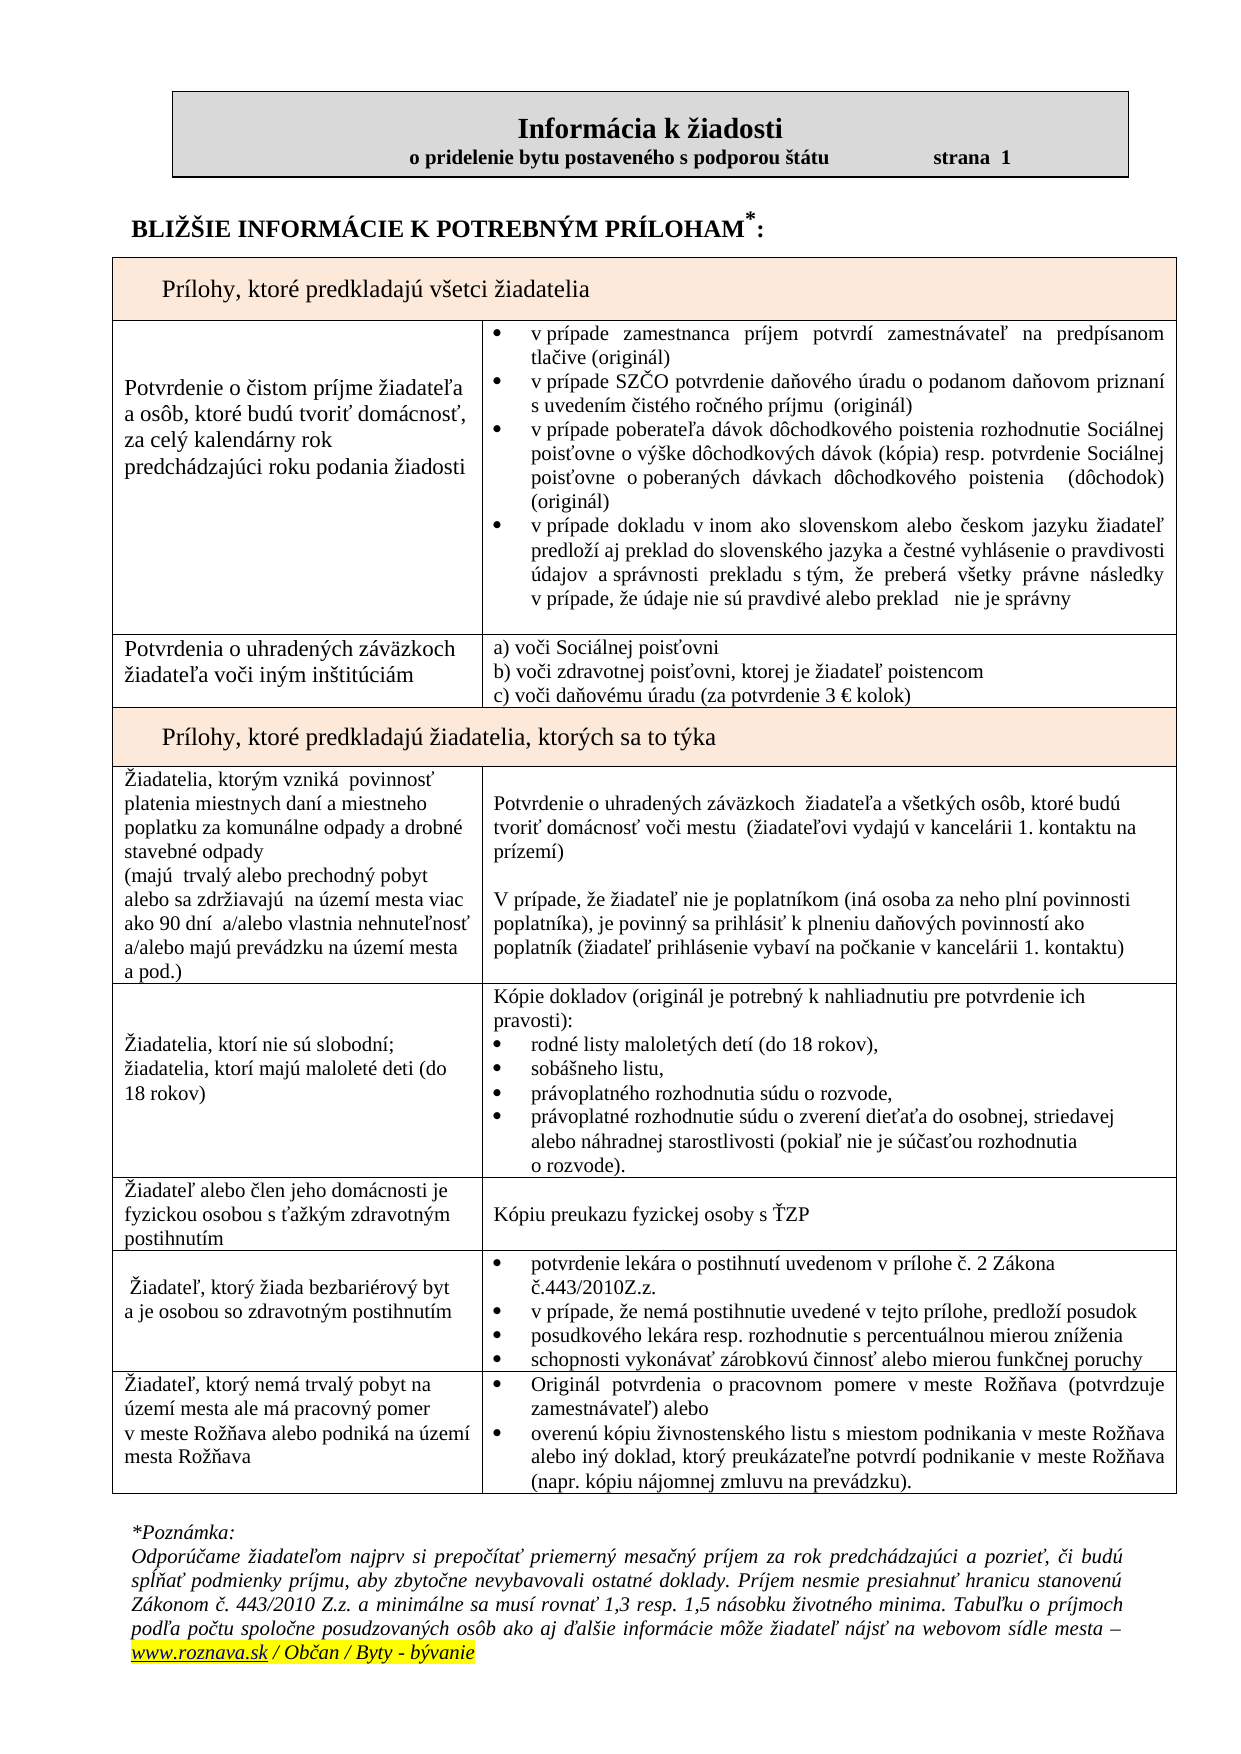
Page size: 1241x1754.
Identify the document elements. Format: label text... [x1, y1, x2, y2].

table_cell v prípade zamestnanca príjem potvrdí zamestnávateľ na predpísanom tlačive (originál) v prípade SZČO potvrdenie daňového úradu o podanom daňovom priznaní s uvedením čistého ročného príjmu (originál) v prípade poberateľa dávok dôchodkového poistenia rozhodnutie Sociálnej poisťovne o výške dôchodkových dávok (kópia) resp. potvrdenie Sociálnej poisťovne o poberaných dávkach dôchodkového poistenia (dôchodok) (originál) v prípade dokladu v inom ako slovenskom alebo českom jazyku žiadateľ predloží aj preklad do slovenského jazyka a čestné vyhlásenie o pravdivosti údajov a správnosti prekladu s tým, že preberá všetky právne následky v prípade, že údaje nie sú pravdivé alebo preklad nie je správny [483, 321, 1176, 634]
table_cell Potvrdenie o čistom príjme žiadateľa a osôb, ktoré budú tvoriť domácnosť, za celý kalendárny rok predchádzajúci roku podania žiadosti [113, 321, 482, 634]
text *Poznámka: [131, 1520, 1125, 1544]
table_cell Potvrdenia o uhradených záväzkoch žiadateľa voči iným inštitúciám [113, 635, 482, 707]
table_cell Kópie dokladov (originál je potrebný k nahliadnutiu pre potvrdenie ich pravosti): rodné listy maloletých detí (do 18 rokov), sobášneho listu, právoplatného rozhodnutia súdu o rozvode, právoplatné rozhodnutie súdu o zverení dieťaťa do osobnej, striedavej alebo náhradnej starostlivosti (pokiaľ nie je súčasťou rozhodnutia o rozvode). [483, 984, 1176, 1177]
text Odporúčame žiadateľom najprv si prepočítať priemerný mesačný príjem za rok predchádzajúci a pozrieť, či budú spĺňať podmienky príjmu, aby zbytočne nevybavovali ostatné doklady. Príjem nesmie presiahnuť hranicu stanovenú Zákonom č. 443/2010 Z.z. a minimálne sa musí rovnať 1,3 resp. 1,5 násobku životného minima. Tabuľku o príjmoch podľa počtu spoločne posudzovaných osôb ako aj ďalšie informácie môže žiadateľ nájsť na webovom sídle mesta – www.roznava.sk / Občan / Byty - bývanie [131, 1544, 1125, 1664]
table_cell Kópiu preukazu fyzickej osoby s ŤZP [483, 1178, 1176, 1250]
table_cell Žiadateľ, ktorý žiada bezbariérový byt a je osobou so zdravotným postihnutím [113, 1251, 482, 1371]
table_header Prílohy, ktoré predkladajú všetci žiadatelia [113, 258, 1176, 320]
table_cell Žiadatelia, ktorým vzniká povinnosť platenia miestnych daní a miestneho poplatku za komunálne odpady a drobné stavebné odpady (majú trvalý alebo prechodný pobyt alebo sa zdržiavajú na území mesta viac ako 90 dní a/alebo vlastnia nehnuteľnosť a/alebo majú prevádzku na území mesta a pod.) [113, 767, 482, 983]
table_cell Žiadatelia, ktorí nie sú slobodní; žiadatelia, ktorí majú maloleté deti (do 18 rokov) [113, 984, 482, 1177]
table_cell Prílohy, ktoré predkladajú žiadatelia, ktorých sa to týka [113, 708, 1176, 766]
table_cell Potvrdenie o uhradených záväzkoch žiadateľa a všetkých osôb, ktoré budú tvoriť domácnosť voči mestu (žiadateľovi vydajú v kancelárii 1. kontaktu na prízemí) V prípade, že žiadateľ nie je poplatníkom (iná osoba za neho plní povinnosti poplatníka), je povinný sa prihlásiť k plneniu daňových povinností ako poplatník (žiadateľ prihlásenie vybaví na počkanie v kancelárii 1. kontaktu) [483, 767, 1176, 983]
table_cell Žiadateľ, ktorý nemá trvalý pobyt na území mesta ale má pracovný pomer v meste Rožňava alebo podniká na území mesta Rožňava [113, 1372, 482, 1493]
table_cell a) voči Sociálnej poisťovni b) voči zdravotnej poisťovni, ktorej je žiadateľ poistencom c) voči daňovému úradu (za potvrdenie 3 € kolok) [483, 635, 1176, 707]
text bližšie informácie k potrebným Príloham*: [131, 206, 1125, 244]
table_cell Žiadateľ alebo člen jeho domácnosti je fyzickou osobou s ťažkým zdravotným postihnutím [113, 1178, 482, 1250]
table_cell potvrdenie lekára o postihnutí uvedenom v prílohe č. 2 Zákona č.443/2010Z.z. v prípade, že nemá postihnutie uvedené v tejto prílohe, predloží posudok posudkového lekára resp. rozhodnutie s percentuálnou mierou zníženia schopnosti vykonávať zárobkovú činnosť alebo mierou funkčnej poruchy [483, 1251, 1176, 1371]
table_cell Originál potvrdenia o pracovnom pomere v meste Rožňava (potvrdzuje zamestnávateľ) alebo overenú kópiu živnostenského listu s miestom podnikania v meste Rožňava alebo iný doklad, ktorý preukázateľne potvrdí podnikanie v meste Rožňava (napr. kópiu nájomnej zmluvu na prevádzku). [483, 1372, 1176, 1493]
